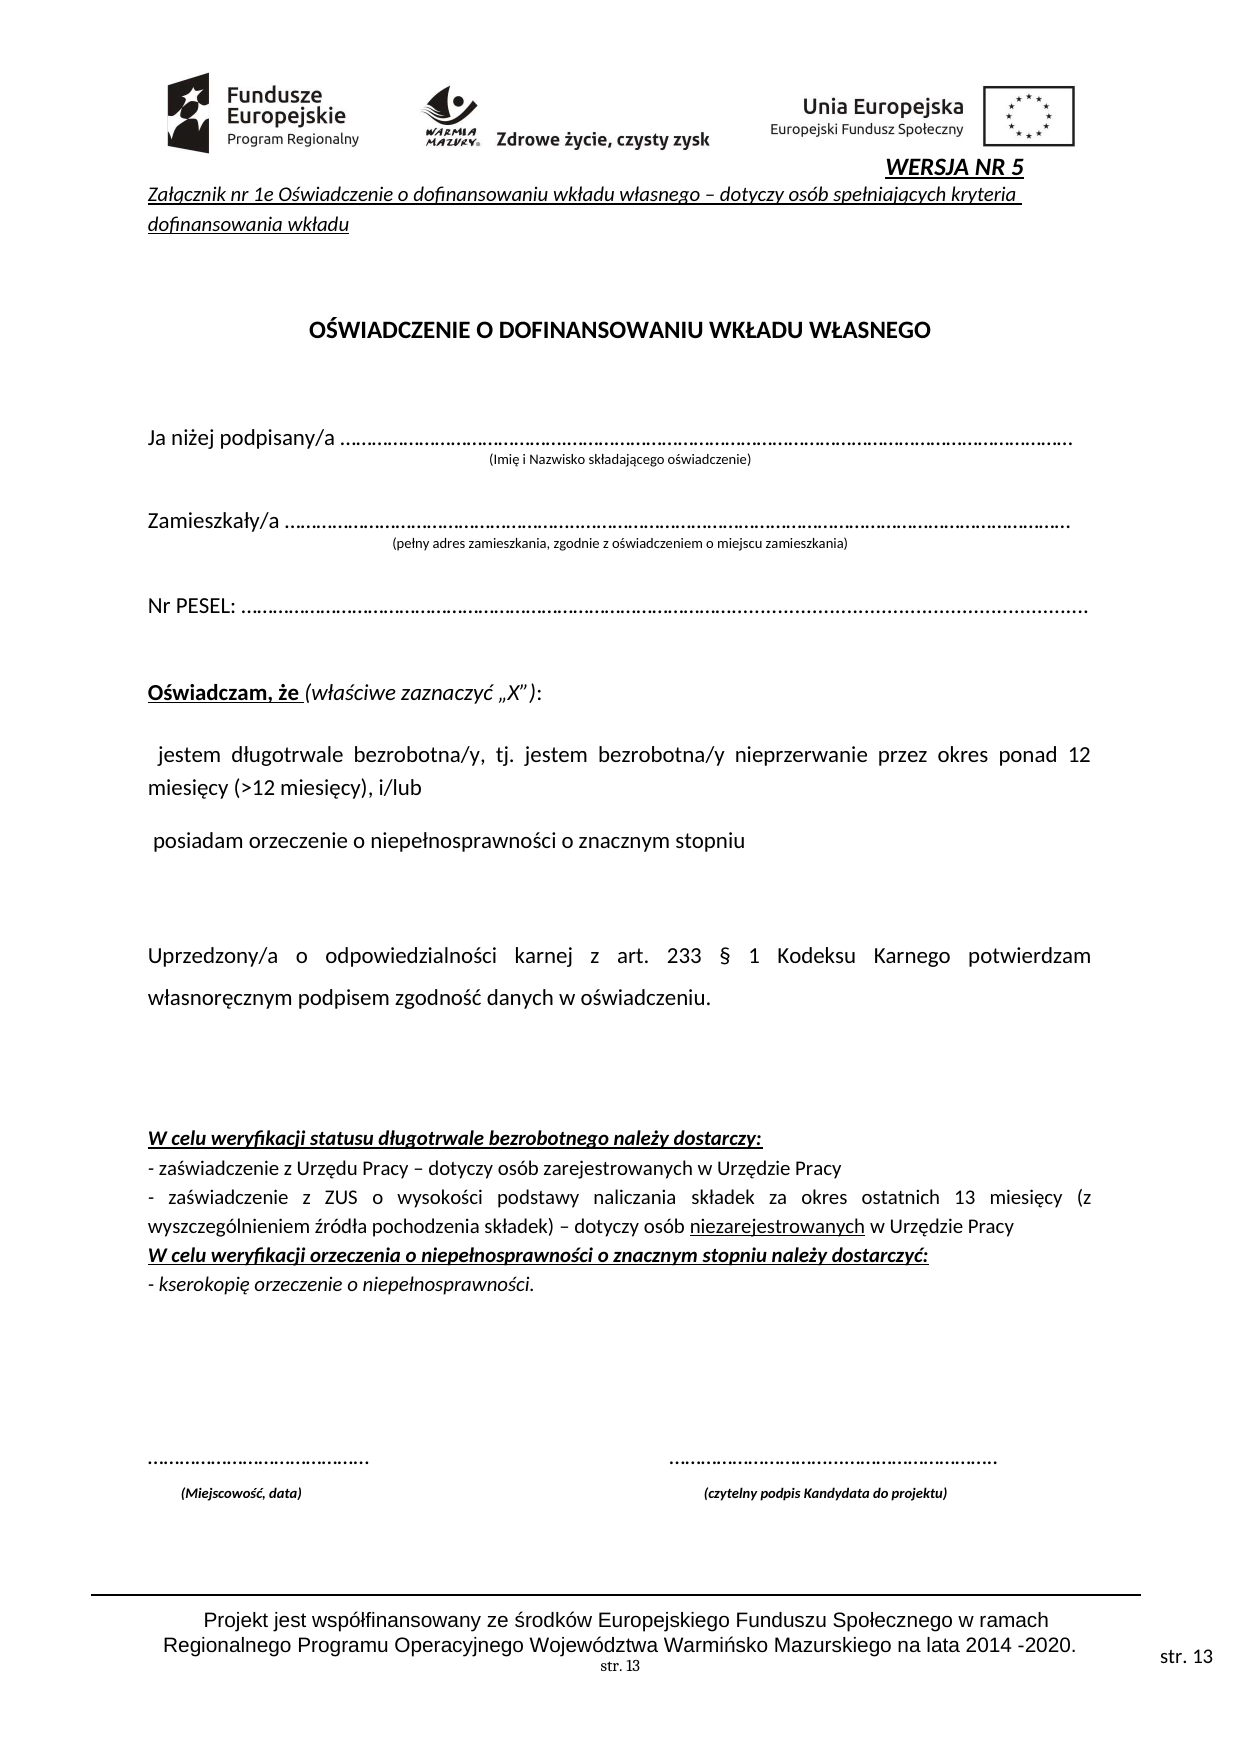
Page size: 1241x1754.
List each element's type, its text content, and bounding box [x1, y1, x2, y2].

text Ja niżej podpisany/a …………………………………….…………………………………………………………………………………… [148, 423, 1093, 451]
text Oświadczam, że (właściwe zaznaczyć „X”): [148, 678, 1093, 706]
text (Miejscowość, data) (czytelny podpis Kandydata do projektu) [148, 1484, 1093, 1512]
text W celu weryfikacji statusu długotrwale bezrobotnego należy dostarczy: [148, 1126, 1093, 1151]
text Nr PESEL: ………………………………………………………………………………….............................................................. [148, 591, 1093, 619]
text - zaświadczenie z Urzędu Pracy – dotyczy osób zarejestrowanych w Urzędzie Pracy [148, 1155, 1093, 1180]
text …………………………………… …………………………...……………………….. [148, 1442, 1093, 1471]
text - kserokopię orzeczenie o niepełnosprawności. [148, 1271, 1093, 1297]
text Zamieszkały/a ………………………………………………..………………………………………………………………………………… [148, 507, 1093, 535]
text Załącznik nr 1e Oświadczenie o dofinansowaniu wkładu własnego – dotyczy osób spełniających kryteria dofinansowania wkładu [148, 182, 1093, 236]
text (pełny adres zamieszkania, zgodnie z oświadczeniem o miejscu zamieszkania) [148, 535, 1093, 563]
text Uprzedzony/a o odpowiedzialności karnej z art. 233 § 1 Kodeksu Karnego potwierdzam własnoręcznym podpisem zgodność danych w oświadczeniu. [148, 942, 1093, 1012]
text posiadam orzeczenie o niepełnosprawności o znacznym stopniu [148, 826, 1093, 854]
text - zaświadczenie z ZUS o wysokości podstawy naliczania składek za okres ostatnich 13 miesięcy (z wyszczególnieniem źródła pochodzenia składek) – dotyczy osób niezarejestrowanych w Urzędzie Pracy [148, 1184, 1093, 1238]
text OŚWIADCZENIE O DOFINANSOWANIU WKŁADU WŁASNEGO [148, 314, 1093, 344]
text jestem długotrwale bezrobotna/y, tj. jestem bezrobotna/y nieprzerwanie przez okres ponad 12 miesięcy (>12 miesięcy), i/lub [148, 741, 1093, 801]
text (Imię i Nazwisko składającego oświadczenie) [148, 451, 1093, 479]
text W celu weryfikacji orzeczenia o niepełnosprawności o znacznym stopniu należy dostarczyć: [148, 1242, 1093, 1268]
